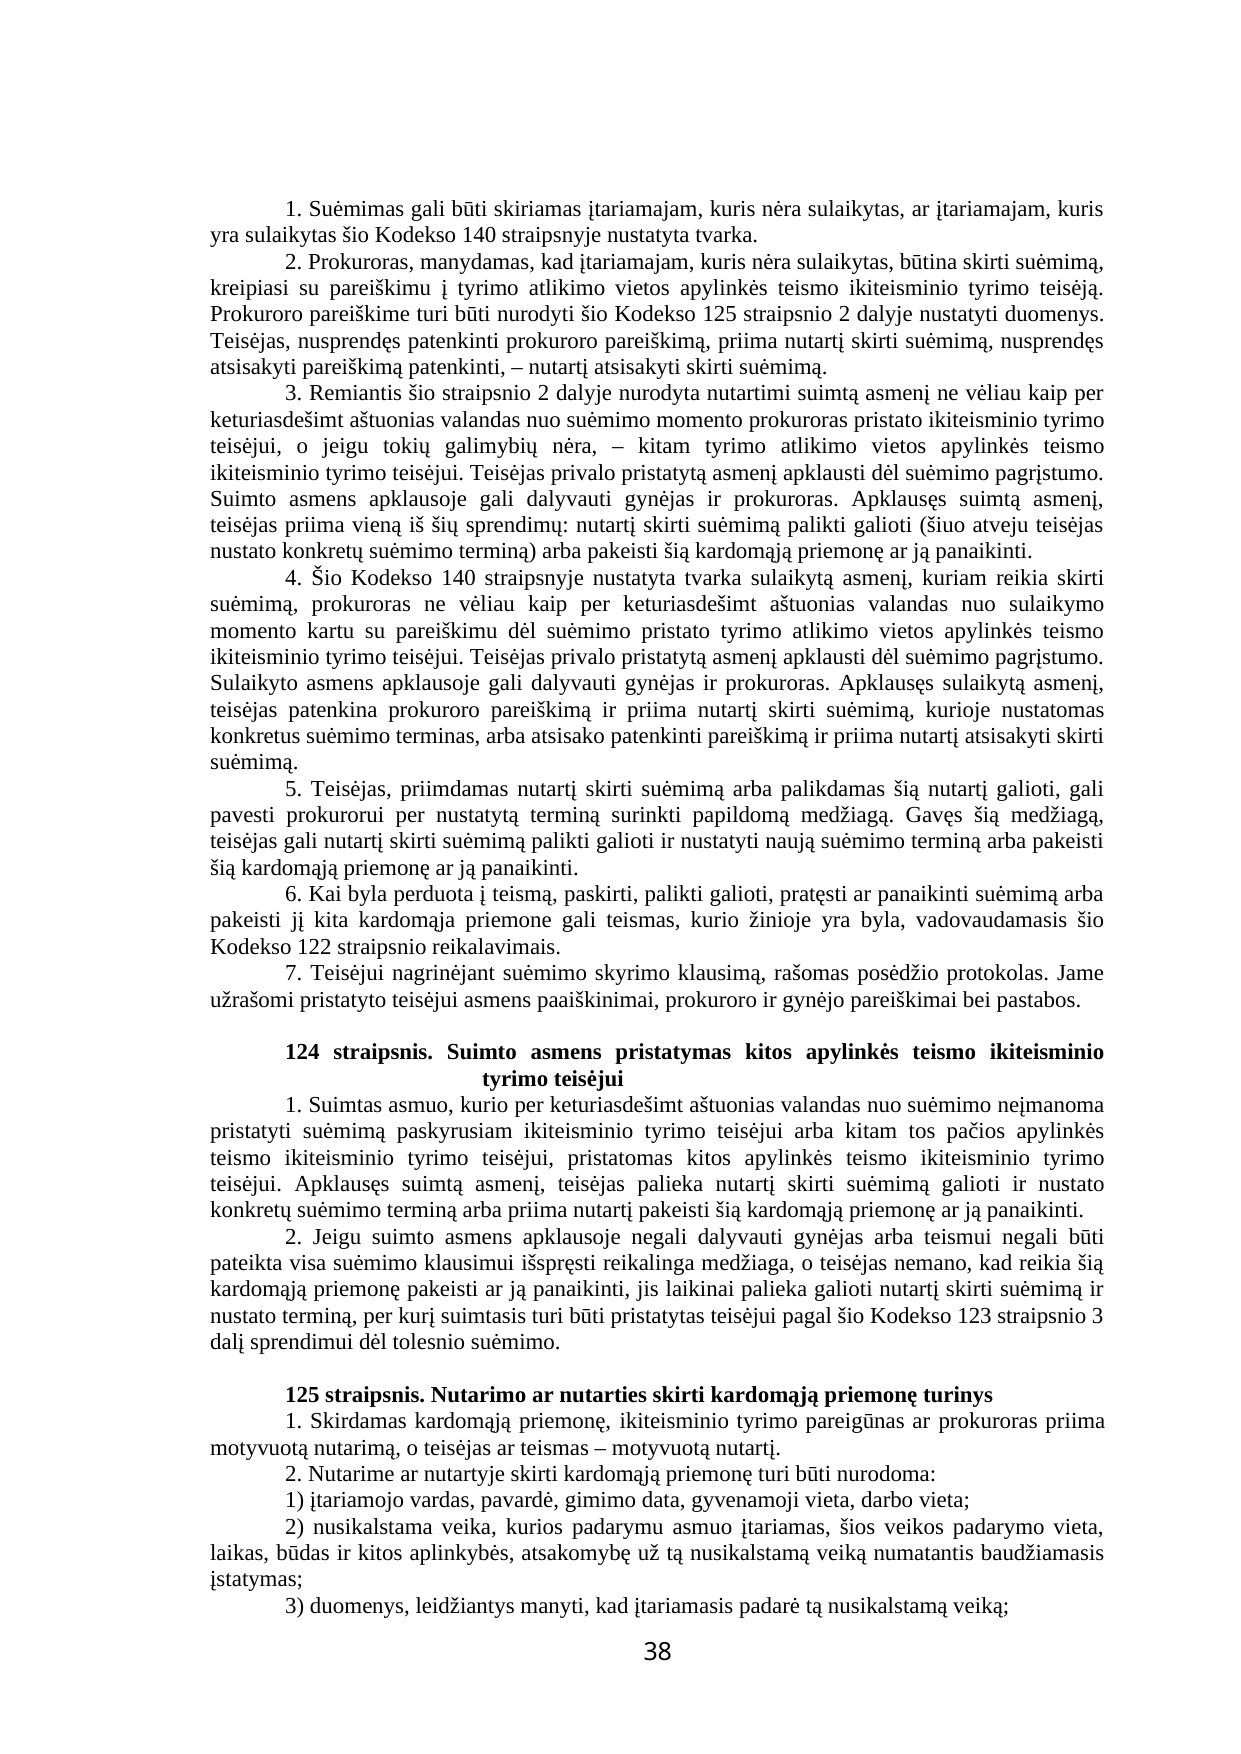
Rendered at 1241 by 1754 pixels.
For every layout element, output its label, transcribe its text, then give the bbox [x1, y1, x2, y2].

text 1. Suimtas asmuo, kurio per keturiasdešimt aštuonias valandas nuo suėmimo neįmanoma pristatyti suėmimą paskyrusiam ikiteisminio tyrimo teisėjui arba kitam tos pačios apylinkės teismo ikiteisminio tyrimo teisėjui, pristatomas kitos apylinkės teismo ikiteisminio tyrimo teisėjui. Apklausęs suimtą asmenį, teisėjas palieka nutartį skirti suėmimą galioti ir nustato konkretų suėmimo terminą arba priima nutartį pakeisti šią kardomąją priemonę ar ją panaikinti. [210, 1091, 1106, 1223]
text 3. Remiantis šio straipsnio 2 dalyje nurodyta nutartimi suimtą asmenį ne vėliau kaip per keturiasdešimt aštuonias valandas nuo suėmimo momento prokuroras pristato ikiteisminio tyrimo teisėjui, o jeigu tokių galimybių nėra, – kitam tyrimo atlikimo vietos apylinkės teismo ikiteisminio tyrimo teisėjui. Teisėjas privalo pristatytą asmenį apklausti dėl suėmimo pagrįstumo. Suimto asmens apklausoje gali dalyvauti gynėjas ir prokuroras. Apklausęs suimtą asmenį, teisėjas priima vieną iš šių sprendimų: nutartį skirti suėmimą palikti galioti (šiuo atveju teisėjas nustato konkretų suėmimo terminą) arba pakeisti šią kardomąją priemonę ar ją panaikinti. [210, 379, 1106, 564]
text 1. Suėmimas gali būti skiriamas įtariamajam, kuris nėra sulaikytas, ar įtariamajam, kuris yra sulaikytas šio Kodekso 140 straipsnyje nustatyta tvarka. [210, 195, 1106, 248]
text 3) duomenys, leidžiantys manyti, kad įtariamasis padarė tą nusikalstamą veiką; [210, 1592, 1106, 1618]
text 125 straipsnis. Nutarimo ar nutarties skirti kardomąją priemonę turinys [210, 1381, 1106, 1407]
text 1) įtariamojo vardas, pavardė, gimimo data, gyvenamoji vieta, darbo vieta; [210, 1486, 1106, 1513]
text 7. Teisėjui nagrinėjant suėmimo skyrimo klausimą, rašomas posėdžio protokolas. Jame užrašomi pristatyto teisėjui asmens paaiškinimai, prokuroro ir gynėjo pareiškimai bei pastabos. [210, 959, 1106, 1012]
text 2. Jeigu suimto asmens apklausoje negali dalyvauti gynėjas arba teismui negali būti pateikta visa suėmimo klausimui išspręsti reikalinga medžiaga, o teisėjas nemano, kad reikia šią kardomąją priemonę pakeisti ar ją panaikinti, jis laikinai palieka galioti nutartį skirti suėmimą ir nustato terminą, per kurį suimtasis turi būti pristatytas teisėjui pagal šio Kodekso 123 straipsnio 3 dalį sprendimui dėl tolesnio suėmimo. [210, 1223, 1106, 1354]
text 6. Kai byla perduota į teismą, paskirti, palikti galioti, pratęsti ar panaikinti suėmimą arba pakeisti jį kita kardomąja priemone gali teismas, kurio žinioje yra byla, vadovaudamasis šio Kodekso 122 straipsnio reikalavimais. [210, 880, 1106, 959]
text 124 straipsnis. Suimto asmens pristatymas kitos apylinkės teismo ikiteisminio tyrimo teisėjui [285, 1038, 1106, 1091]
text 4. Šio Kodekso 140 straipsnyje nustatyta tvarka sulaikytą asmenį, kuriam reikia skirti suėmimą, prokuroras ne vėliau kaip per keturiasdešimt aštuonias valandas nuo sulaikymo momento kartu su pareiškimu dėl suėmimo pristato tyrimo atlikimo vietos apylinkės teismo ikiteisminio tyrimo teisėjui. Teisėjas privalo pristatytą asmenį apklausti dėl suėmimo pagrįstumo. Sulaikyto asmens apklausoje gali dalyvauti gynėjas ir prokuroras. Apklausęs sulaikytą asmenį, teisėjas patenkina prokuroro pareiškimą ir priima nutartį skirti suėmimą, kurioje nustatomas konkretus suėmimo terminas, arba atsisako patenkinti pareiškimą ir priima nutartį atsisakyti skirti suėmimą. [210, 564, 1106, 775]
text 1. Skirdamas kardomąją priemonę, ikiteisminio tyrimo pareigūnas ar prokuroras priima motyvuotą nutarimą, o teisėjas ar teismas – motyvuotą nutartį. [210, 1407, 1106, 1460]
text 2. Prokuroras, manydamas, kad įtariamajam, kuris nėra sulaikytas, būtina skirti suėmimą, kreipiasi su pareiškimu į tyrimo atlikimo vietos apylinkės teismo ikiteisminio tyrimo teisėją. Prokuroro pareiškime turi būti nurodyti šio Kodekso 125 straipsnio 2 dalyje nustatyti duomenys. Teisėjas, nusprendęs patenkinti prokuroro pareiškimą, priima nutartį skirti suėmimą, nusprendęs atsisakyti pareiškimą patenkinti, – nutartį atsisakyti skirti suėmimą. [210, 248, 1106, 379]
text 2. Nutarime ar nutartyje skirti kardomąją priemonę turi būti nurodoma: [210, 1460, 1106, 1486]
text 2) nusikalstama veika, kurios padarymu asmuo įtariamas, šios veikos padarymo vieta, laikas, būdas ir kitos aplinkybės, atsakomybę už tą nusikalstamą veiką numatantis baudžiamasis įstatymas; [210, 1513, 1106, 1592]
text 5. Teisėjas, priimdamas nutartį skirti suėmimą arba palikdamas šią nutartį galioti, gali pavesti prokurorui per nustatytą terminą surinkti papildomą medžiagą. Gavęs šią medžiagą, teisėjas gali nutartį skirti suėmimą palikti galioti ir nustatyti naują suėmimo terminą arba pakeisti šią kardomąją priemonę ar ją panaikinti. [210, 775, 1106, 880]
